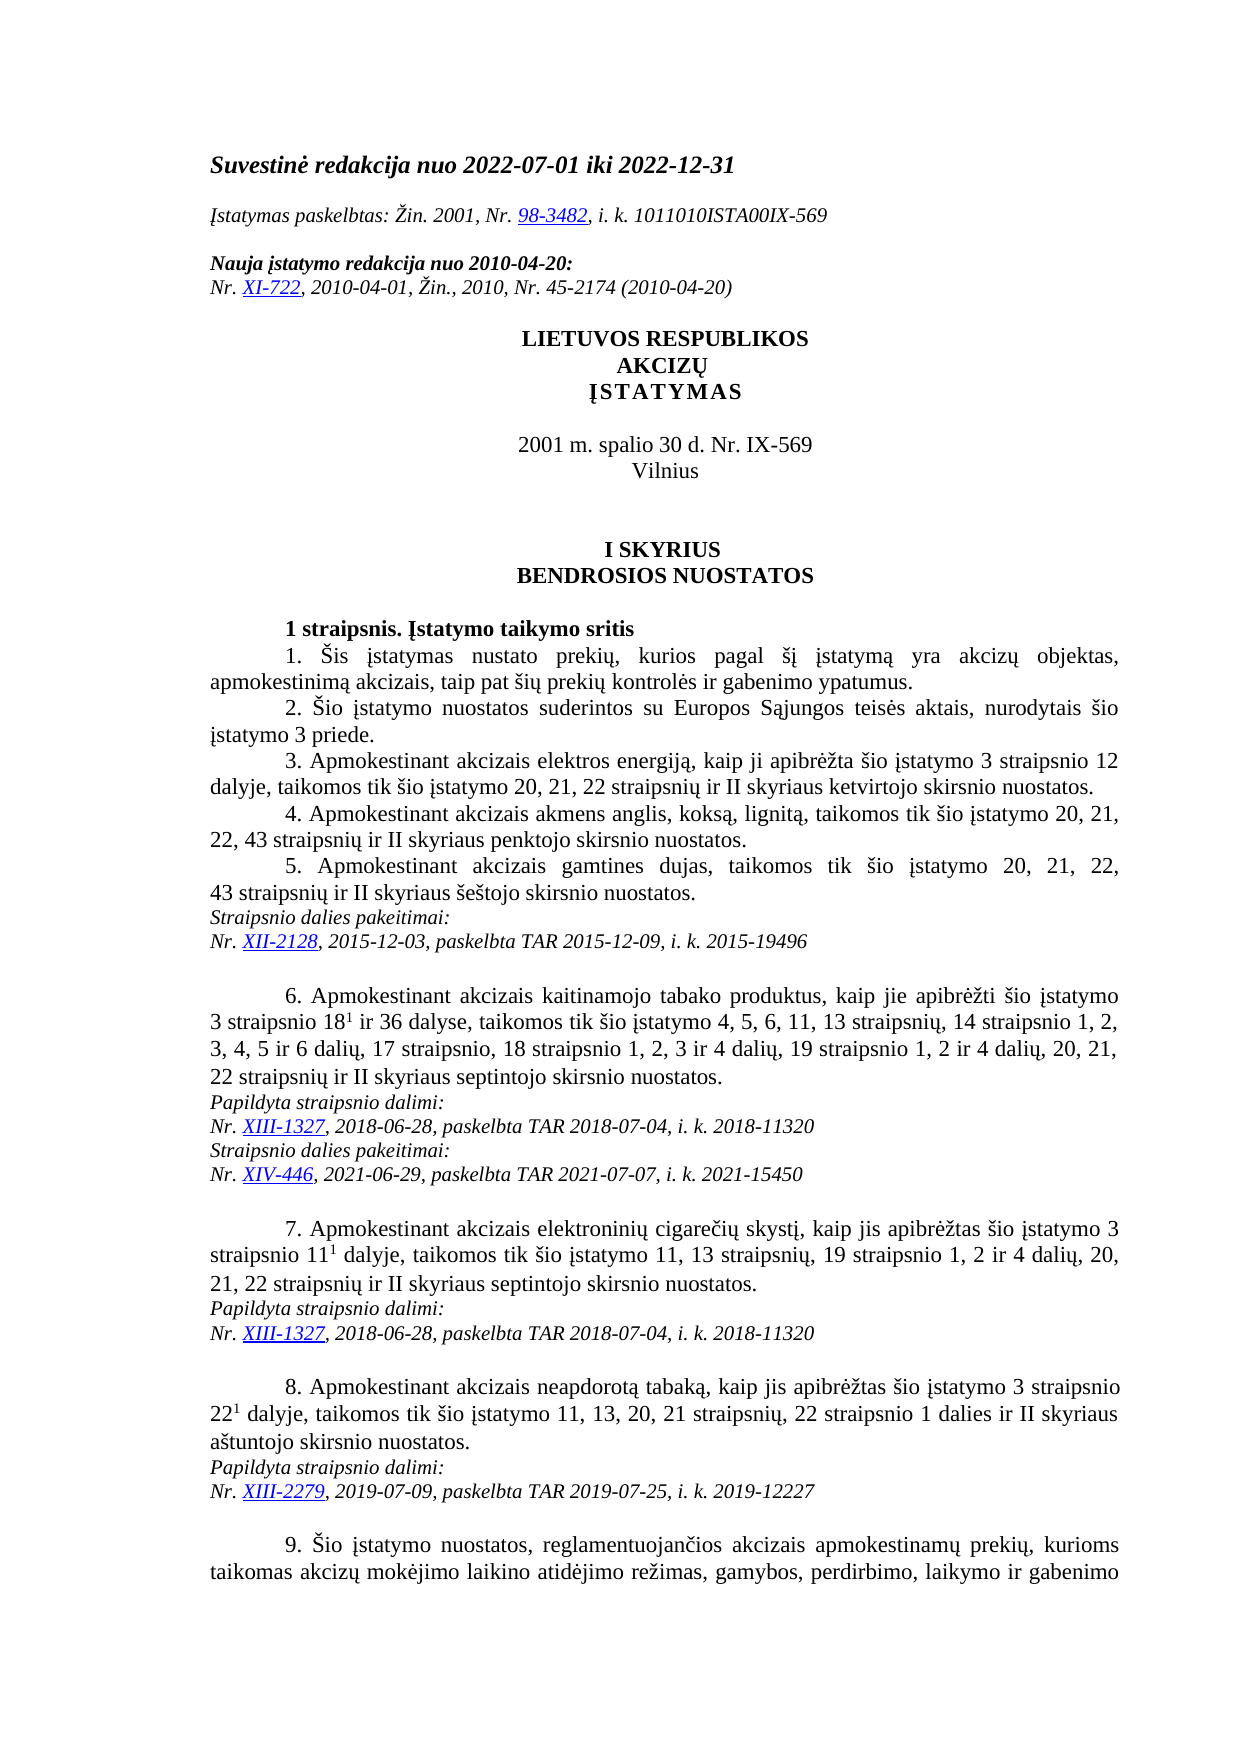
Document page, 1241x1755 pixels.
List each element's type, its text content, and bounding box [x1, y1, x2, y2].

text 4. Apmokestinant akcizais akmens anglis, koksą, lignitą, taikomos tik šio įstatymo 20, 21, 22, 43 straipsnių ir II skyriaus penktojo skirsnio nuostatos. [210, 800, 1120, 852]
text Papildyta straipsnio dalimi: [210, 1455, 1120, 1479]
text BENDROSIOS NUOSTATOS [210, 563, 1120, 589]
text Nr. XIV-446, 2021-06-29, paskelbta TAR 2021-07-07, i. k. 2021-15450 [210, 1162, 1120, 1186]
text 2001 m. spalio 30 d. Nr. IX-569 [210, 431, 1120, 457]
text Vilnius [210, 457, 1120, 483]
text Straipsnio dalies pakeitimai: [210, 1138, 1120, 1162]
text 1 straipsnis. Įstatymo taikymo sritis [210, 615, 1120, 642]
text 3. Apmokestinant akcizais elektros energiją, kaip ji apibrėžta šio įstatymo 3 straipsnio 12 dalyje, taikomos tik šio įstatymo 20, 21, 22 straipsnių ir II skyriaus ketvirtojo skirsnio nuostatos. [210, 747, 1120, 800]
text 9. Šio įstatymo nuostatos, reglamentuojančios akcizais apmokestinamų prekių, kurioms taikomas akcizų mokėjimo laikino atidėjimo režimas, gamybos, perdirbimo, laikymo ir gabenimo [210, 1532, 1120, 1584]
text 8. Apmokestinant akcizais neapdorotą tabaką, kaip jis apibrėžtas šio įstatymo 3 straipsnio 221 dalyje, taikomos tik šio įstatymo 11, 13, 20, 21 straipsnių, 22 straipsnio 1 dalies ir II skyriaus aštuntojo skirsnio nuostatos. [210, 1373, 1120, 1455]
text 7. Apmokestinant akcizais elektroninių cigarečių skystį, kaip jis apibrėžtas šio įstatymo 3 straipsnio 111 dalyje, taikomos tik šio įstatymo 11, 13 straipsnių, 19 straipsnio 1, 2 ir 4 dalių, 20, 21, 22 straipsnių ir II skyriaus septintojo skirsnio nuostatos. [210, 1215, 1120, 1296]
text Nr. XII-2128, 2015-12-03, paskelbta TAR 2015-12-09, i. k. 2015-19496 [210, 929, 1120, 953]
text 2. Šio įstatymo nuostatos suderintos su Europos Sąjungos teisės aktais, nurodytais šio įstatymo 3 priede. [210, 694, 1120, 747]
text Nr. XIII-1327, 2018-06-28, paskelbta TAR 2018-07-04, i. k. 2018-11320 [210, 1320, 1120, 1344]
text Nr. XI-722, 2010-04-01, Žin., 2010, Nr. 45-2174 (2010-04-20) [210, 275, 1120, 299]
text Įstatymas paskelbtas: Žin. 2001, Nr. 98-3482, i. k. 1011010ISTA00IX-569 [210, 203, 1120, 227]
text Nr. XIII-1327, 2018-06-28, paskelbta TAR 2018-07-04, i. k. 2018-11320 [210, 1114, 1120, 1138]
text 1. Šis įstatymas nustato prekių, kurios pagal šį įstatymą yra akcizų objektas, apmokestinimą akcizais, taip pat šių prekių kontrolės ir gabenimo ypatumus. [210, 642, 1120, 694]
text I SKYRIUS [210, 536, 1120, 563]
text Papildyta straipsnio dalimi: [210, 1296, 1120, 1320]
text 6. Apmokestinant akcizais kaitinamojo tabako produktus, kaip jie apibrėžti šio įstatymo 3 straipsnio 181 ir 36 dalyse, taikomos tik šio įstatymo 4, 5, 6, 11, 13 straipsnių, 14 straipsnio 1, 2, 3, 4, 5 ir 6 dalių, 17 straipsnio, 18 straipsnio 1, 2, 3 ir 4 dalių, 19 straipsnio 1, 2 ir 4 dalių, 20, 21, 22 straipsnių ir II skyriaus septintojo skirsnio nuostatos. [210, 982, 1120, 1090]
text Straipsnio dalies pakeitimai: [210, 905, 1120, 929]
text Suvestinė redakcija nuo 2022-07-01 iki 2022-12-31 [210, 150, 1120, 179]
text Nauja įstatymo redakcija nuo 2010-04-20: [210, 251, 1120, 275]
text Papildyta straipsnio dalimi: [210, 1090, 1120, 1114]
text 5. Apmokestinant akcizais gamtines dujas, taikomos tik šio įstatymo 20, 21, 22, 43 straipsnių ir II skyriaus šeštojo skirsnio nuostatos. [210, 852, 1120, 905]
text Nr. XIII-2279, 2019-07-09, paskelbta TAR 2019-07-25, i. k. 2019-12227 [210, 1479, 1120, 1503]
text LIETUVOS RESPUBLIKOS AKCIZŲ ĮSTATYMAS [210, 325, 1120, 404]
